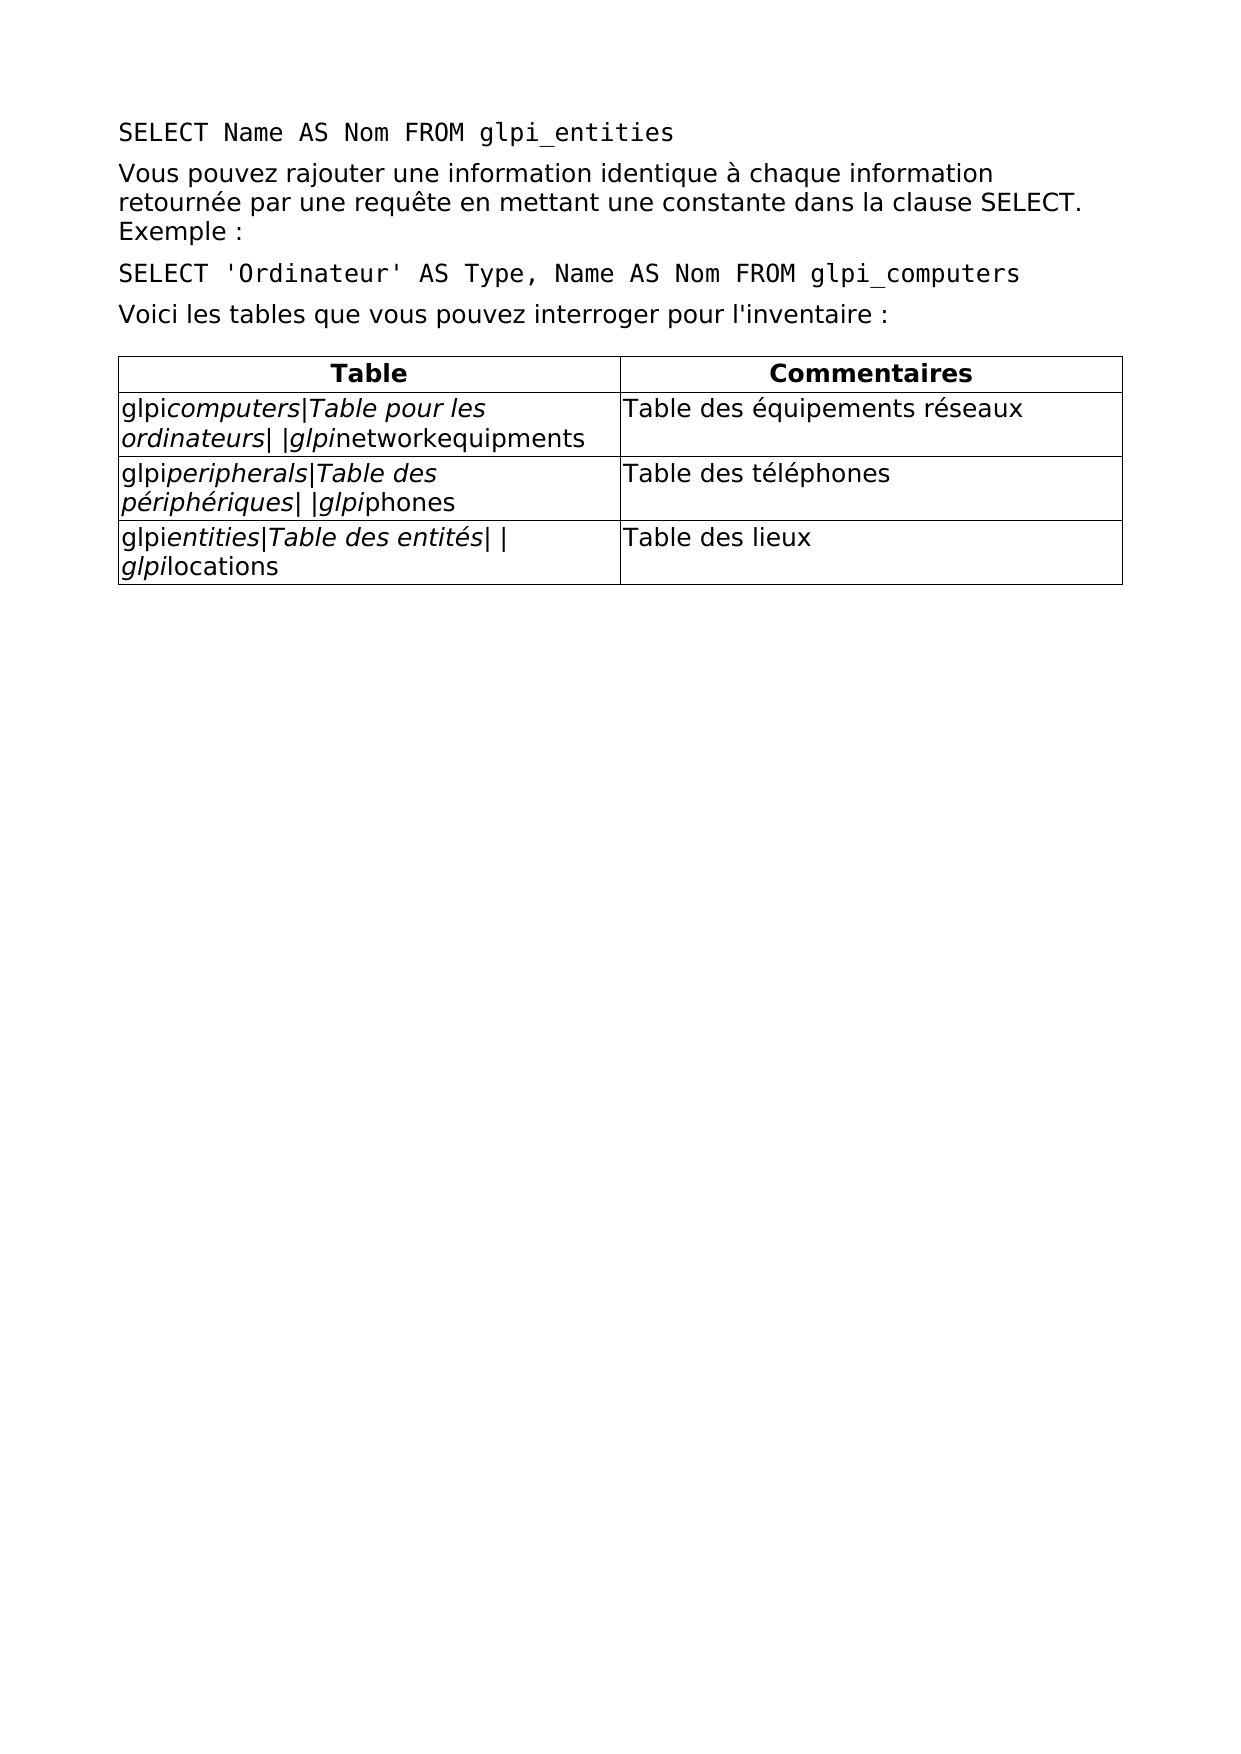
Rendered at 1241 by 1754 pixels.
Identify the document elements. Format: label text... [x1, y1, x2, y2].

table_cell Table des équipements réseaux [621, 393, 1122, 456]
table_cell glpiperipherals|Table des périphériques| |glpiphones [119, 457, 620, 520]
table_cell glpicomputers|Table pour les ordinateurs| |glpinetworkequipments [119, 393, 620, 456]
table_header Commentaires [621, 357, 1122, 392]
table_cell Table des téléphones [621, 457, 1122, 520]
text SELECT Name AS Nom FROM glpi_entities [118, 118, 1122, 147]
table_cell Table des lieux [621, 521, 1122, 584]
text SELECT 'Ordinateur' AS Type, Name AS Nom FROM glpi_computers [118, 259, 1122, 288]
text Voici les tables que vous pouvez interroger pour l'inventaire : [118, 300, 1122, 329]
text Vous pouvez rajouter une information identique à chaque information retournée par une requête en mettant une constante dans la clause SELECT. Exemple : [118, 159, 1122, 247]
table_header Table [119, 357, 620, 392]
table_cell glpientities|Table des entités| |glpilocations [119, 521, 620, 584]
